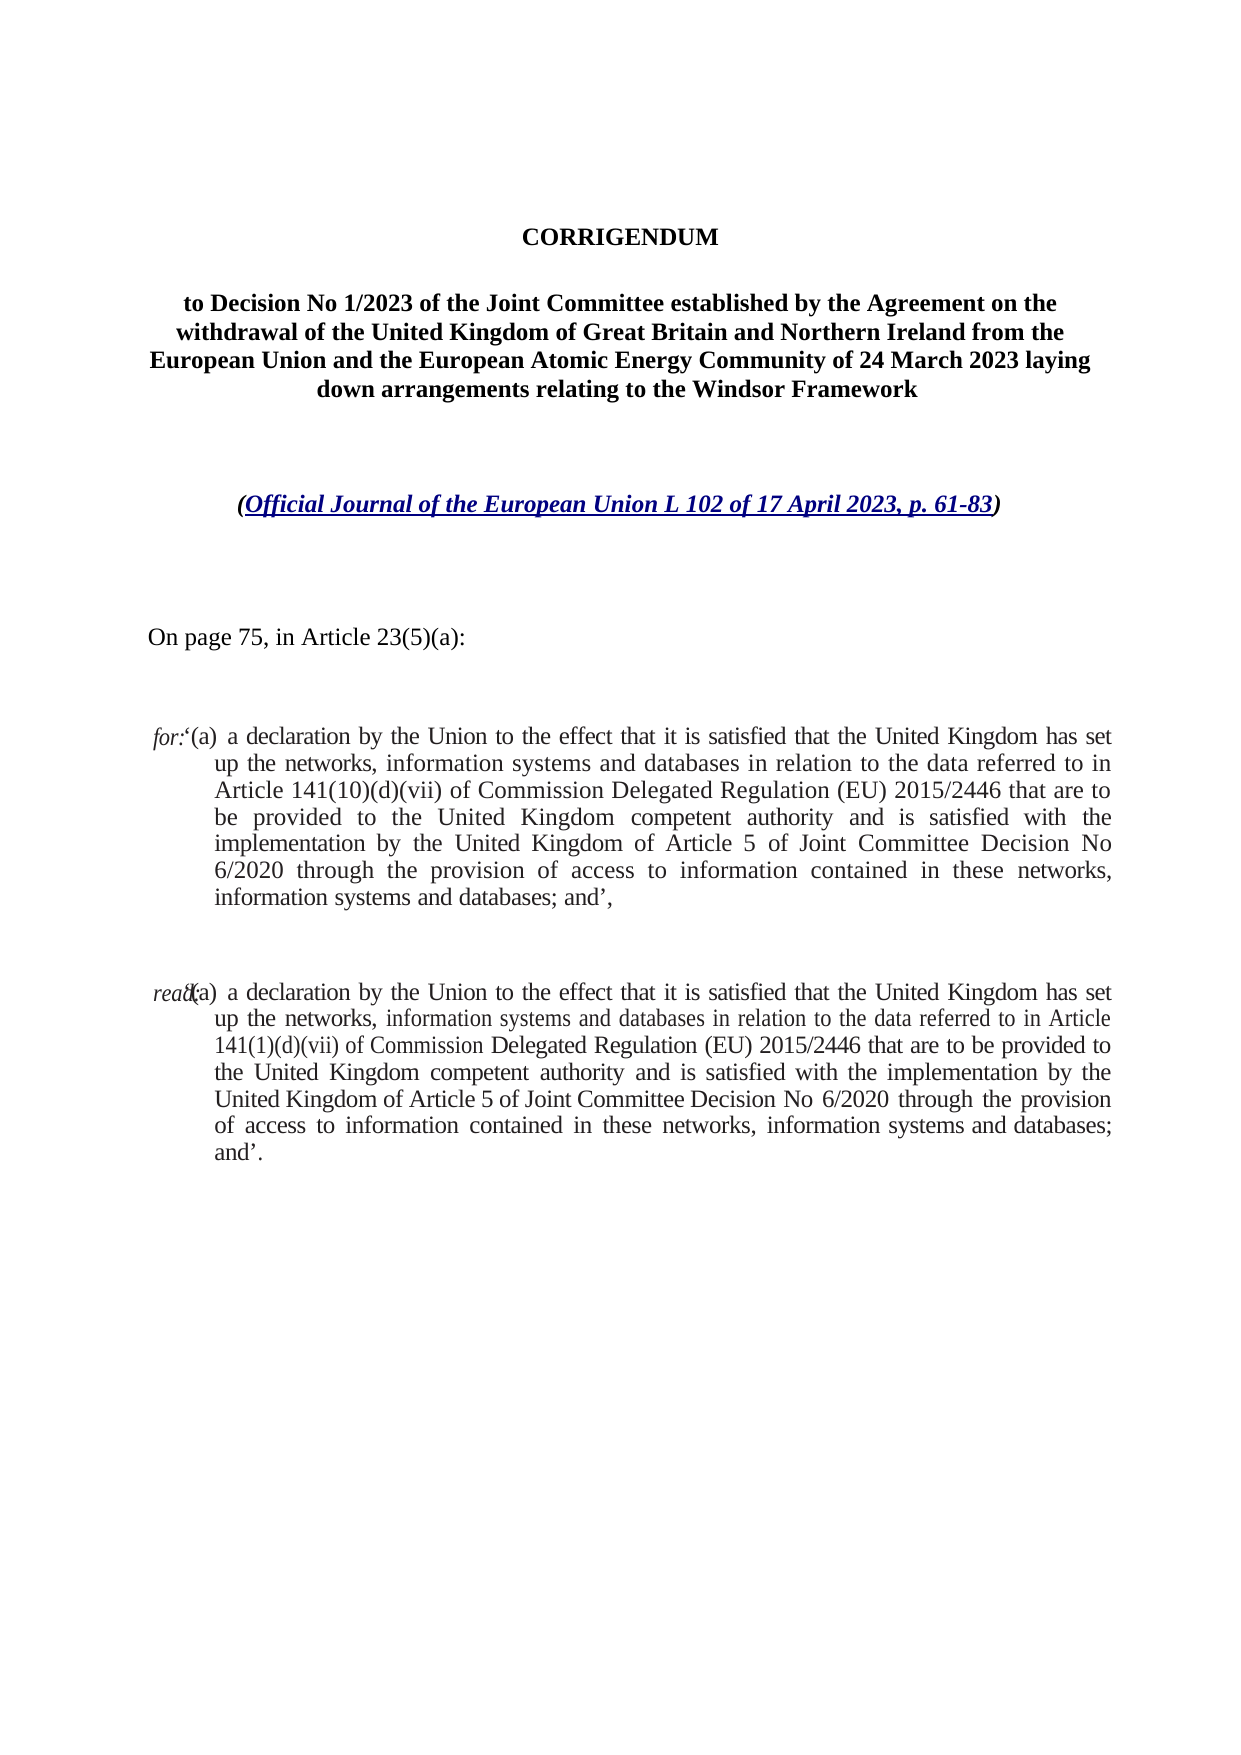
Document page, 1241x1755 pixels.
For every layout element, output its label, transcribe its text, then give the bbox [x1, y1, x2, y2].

text to Decision No 1/2023 of the Joint Committee established by the Agreement on the withdrawal of the United Kingdom of Great Britain and Northern Ireland from the European Union and the European Atomic Energy Community of 24 March 2023 laying down arrangements relating to the Windsor Framework (Official Journal of the European Union L 102 of 17 April 2023, p. 61-83) [148, 288, 1093, 518]
table_header ‘(a) a declaration by the Union to the effect that it is satisfied that the United Kingdom has set up the networks, information systems and databases in relation to the data referred to in Article 141(10)(d)(vii) of Commission Delegated Regulation (EU) 2015/2446 that are to be provided to the United Kingdom competent authority and is satisfied with the implementation by the United Kingdom of Article 5 of Joint Committee Decision No 6/2020 through the provision of access to information contained in these networks, information systems and databases; and’, [214, 722, 1117, 972]
text CORRIGENDUM [148, 222, 1093, 251]
text On page 75, in Article 23(5)(a): [148, 622, 1093, 651]
table_cell read: [148, 972, 214, 1183]
table_header for: [148, 722, 214, 972]
table_cell ‘(a) a declaration by the Union to the effect that it is satisfied that the United Kingdom has set up the networks, information systems and databases in relation to the data referred to in Article 141(1)(d)(vii) of Commission Delegated Regulation (EU) 2015/2446 that are to be provided to the United Kingdom competent authority and is satisfied with the implementation by the United Kingdom of Article 5 of Joint Committee Decision No 6/2020 through the provision of access to information contained in these networks, information systems and databases; and’. [214, 972, 1117, 1183]
